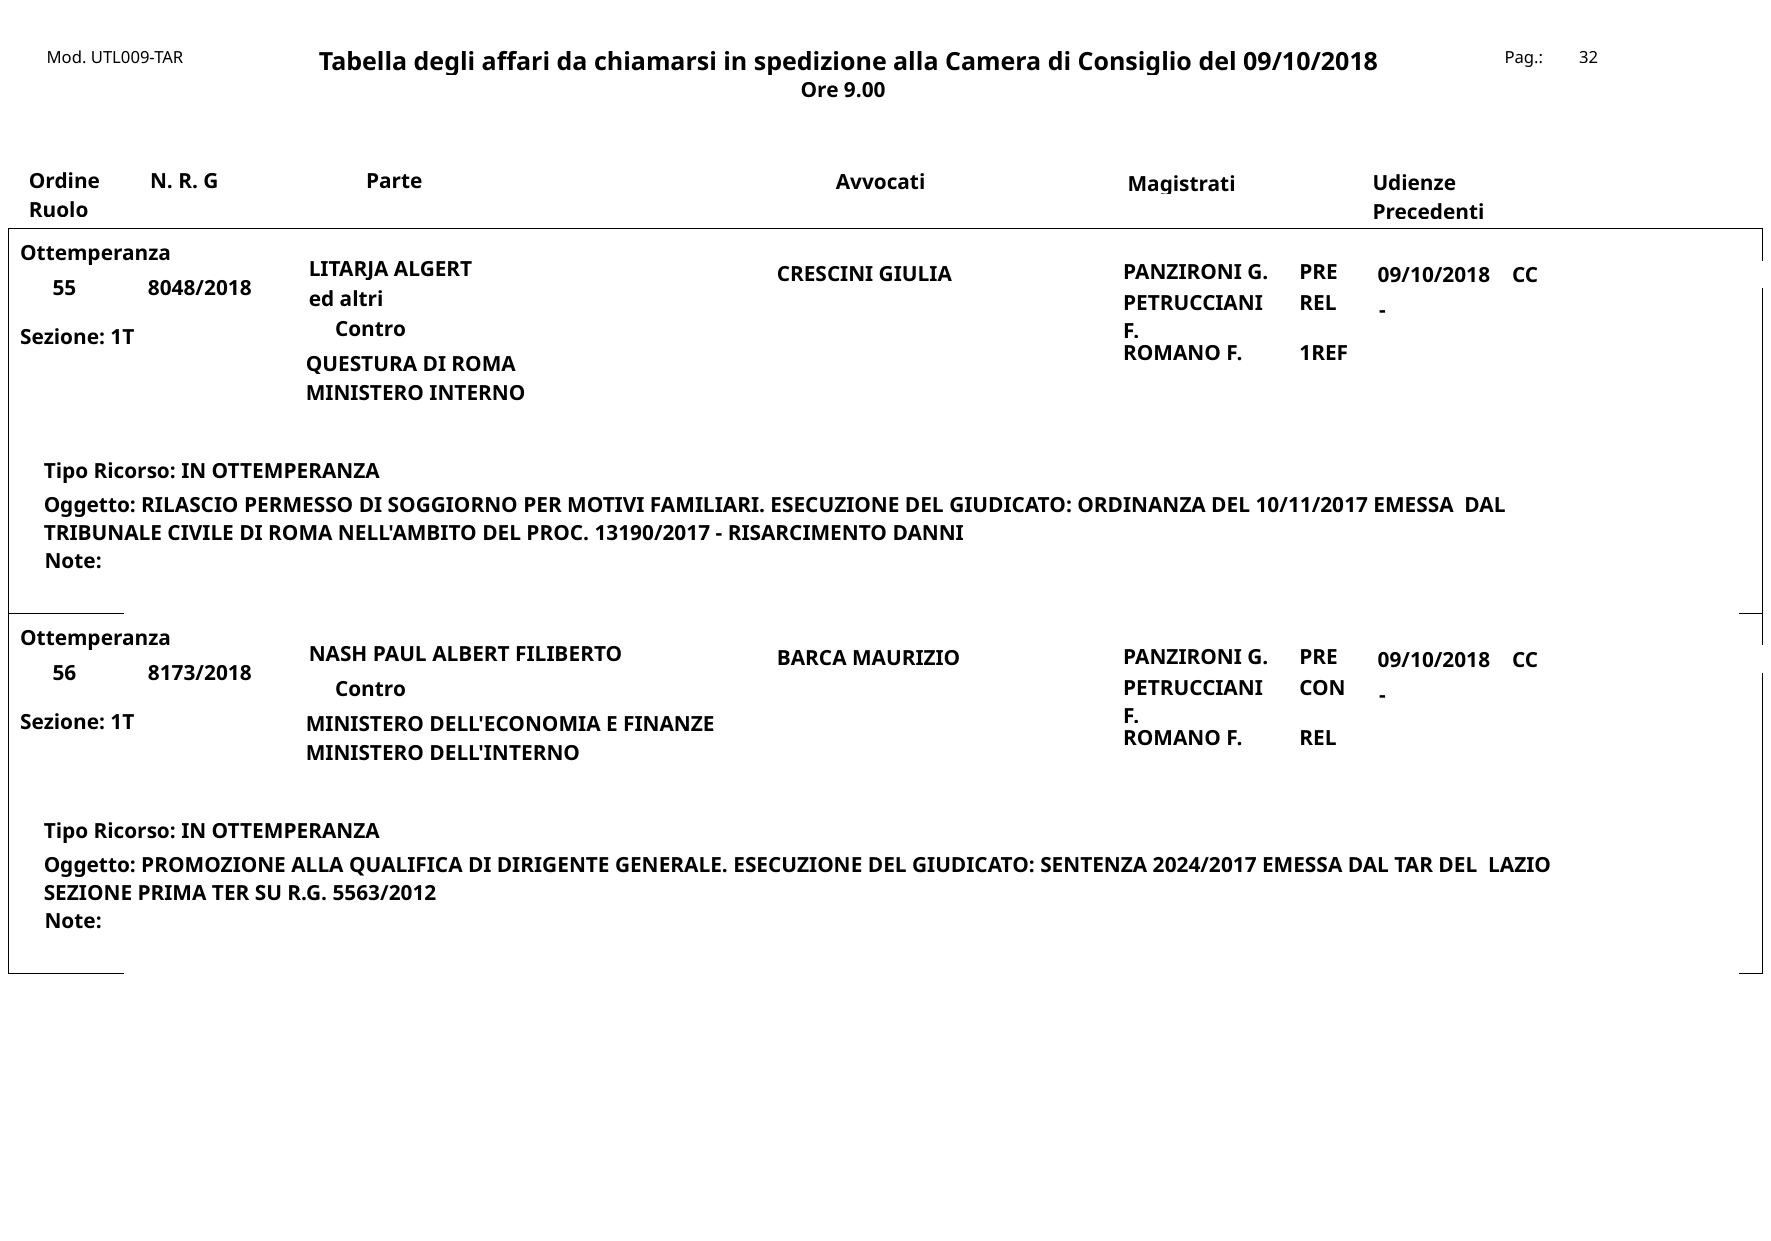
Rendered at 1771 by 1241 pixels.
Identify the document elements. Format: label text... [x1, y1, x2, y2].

text CC [1512, 645, 1543, 673]
text Sezione: 1T [20, 707, 206, 735]
text 09/10/2018 [1377, 261, 1506, 288]
text Avvocati [836, 167, 1030, 192]
text Udienze [1372, 168, 1537, 197]
text ROMANO F. [1123, 338, 1282, 363]
text 8173/2018 [148, 658, 278, 682]
text Ottemperanza [20, 623, 298, 649]
text 1REF [1299, 338, 1358, 366]
text N. R. G [150, 166, 275, 191]
text MINISTERO DELL'ECONOMIA E FINANZE [306, 709, 756, 734]
text F. [1123, 701, 1282, 723]
text BARCA MAURIZIO [777, 643, 1098, 668]
text REL [1299, 288, 1358, 316]
text Pag.: [1494, 45, 1553, 68]
text QUESTURA DI ROMA [306, 349, 756, 374]
text 32 [1568, 45, 1609, 63]
text REL [1299, 723, 1358, 751]
text PRE [1299, 257, 1358, 286]
text ed altri [308, 284, 756, 309]
text Note: [44, 906, 112, 934]
text Oggetto: RILASCIO PERMESSO DI SOGGIORNO PER MOTIVI FAMILIARI. ESECUZIONE DEL GIUDICATO: ORDINANZA DEL 10/11/2017 EMESSA DAL TRIBUNALE CIVILE DI ROMA NELL'AMBITO DEL PROC. 13190/2017 - RISARCIMENTO DANNI [43, 490, 1571, 540]
text Ordine [29, 166, 133, 195]
text Oggetto: PROMOZIONE ALLA QUALIFICA DI DIRIGENTE GENERALE. ESECUZIONE DEL GIUDICATO: SENTENZA 2024/2017 EMESSA DAL TAR DEL LAZIO SEZIONE PRIMA TER SU R.G. 5563/2012 [43, 850, 1571, 900]
text CON [1299, 673, 1358, 701]
text Sezione: 1T [20, 322, 206, 350]
text Precedenti [1372, 197, 1537, 218]
text MINISTERO DELL'INTERNO [306, 738, 756, 763]
text - [1379, 295, 1733, 320]
text PANZIRONI G. [1123, 642, 1282, 667]
text NASH PAUL ALBERT FILIBERTO [308, 639, 756, 664]
text Ore 9.00 [328, 75, 1358, 101]
text LITARJA ALGERT [308, 254, 756, 279]
text PRE [1299, 642, 1358, 671]
text CC [1512, 261, 1543, 288]
text Contro [335, 314, 425, 338]
text 55 [52, 273, 119, 297]
text F. [1123, 316, 1282, 338]
text Note: [44, 546, 112, 574]
text Tipo Ricorso: IN OTTEMPERANZA [43, 816, 1459, 845]
text Tipo Ricorso: IN OTTEMPERANZA [43, 457, 1459, 485]
text Mod. UTL009-TAR [46, 46, 226, 68]
text PETRUCCIANI [1123, 673, 1282, 701]
text 8048/2018 [148, 273, 278, 297]
text 09/10/2018 [1377, 645, 1506, 673]
text Ruolo [29, 195, 133, 216]
text 56 [52, 658, 119, 682]
text PANZIRONI G. [1123, 257, 1282, 282]
text Tabella degli affari da chiamarsi in spedizione alla Camera di Consiglio del 09/10/2018 [254, 44, 1444, 75]
text CRESCINI GIULIA [777, 259, 1098, 284]
text Magistrati [1127, 169, 1292, 194]
text PETRUCCIANI [1123, 288, 1282, 316]
text - [1379, 680, 1733, 705]
text Parte [366, 166, 627, 191]
text MINISTERO INTERNO [306, 378, 756, 403]
text Contro [335, 674, 425, 698]
text Ottemperanza [20, 238, 298, 264]
text ROMANO F. [1123, 723, 1282, 748]
